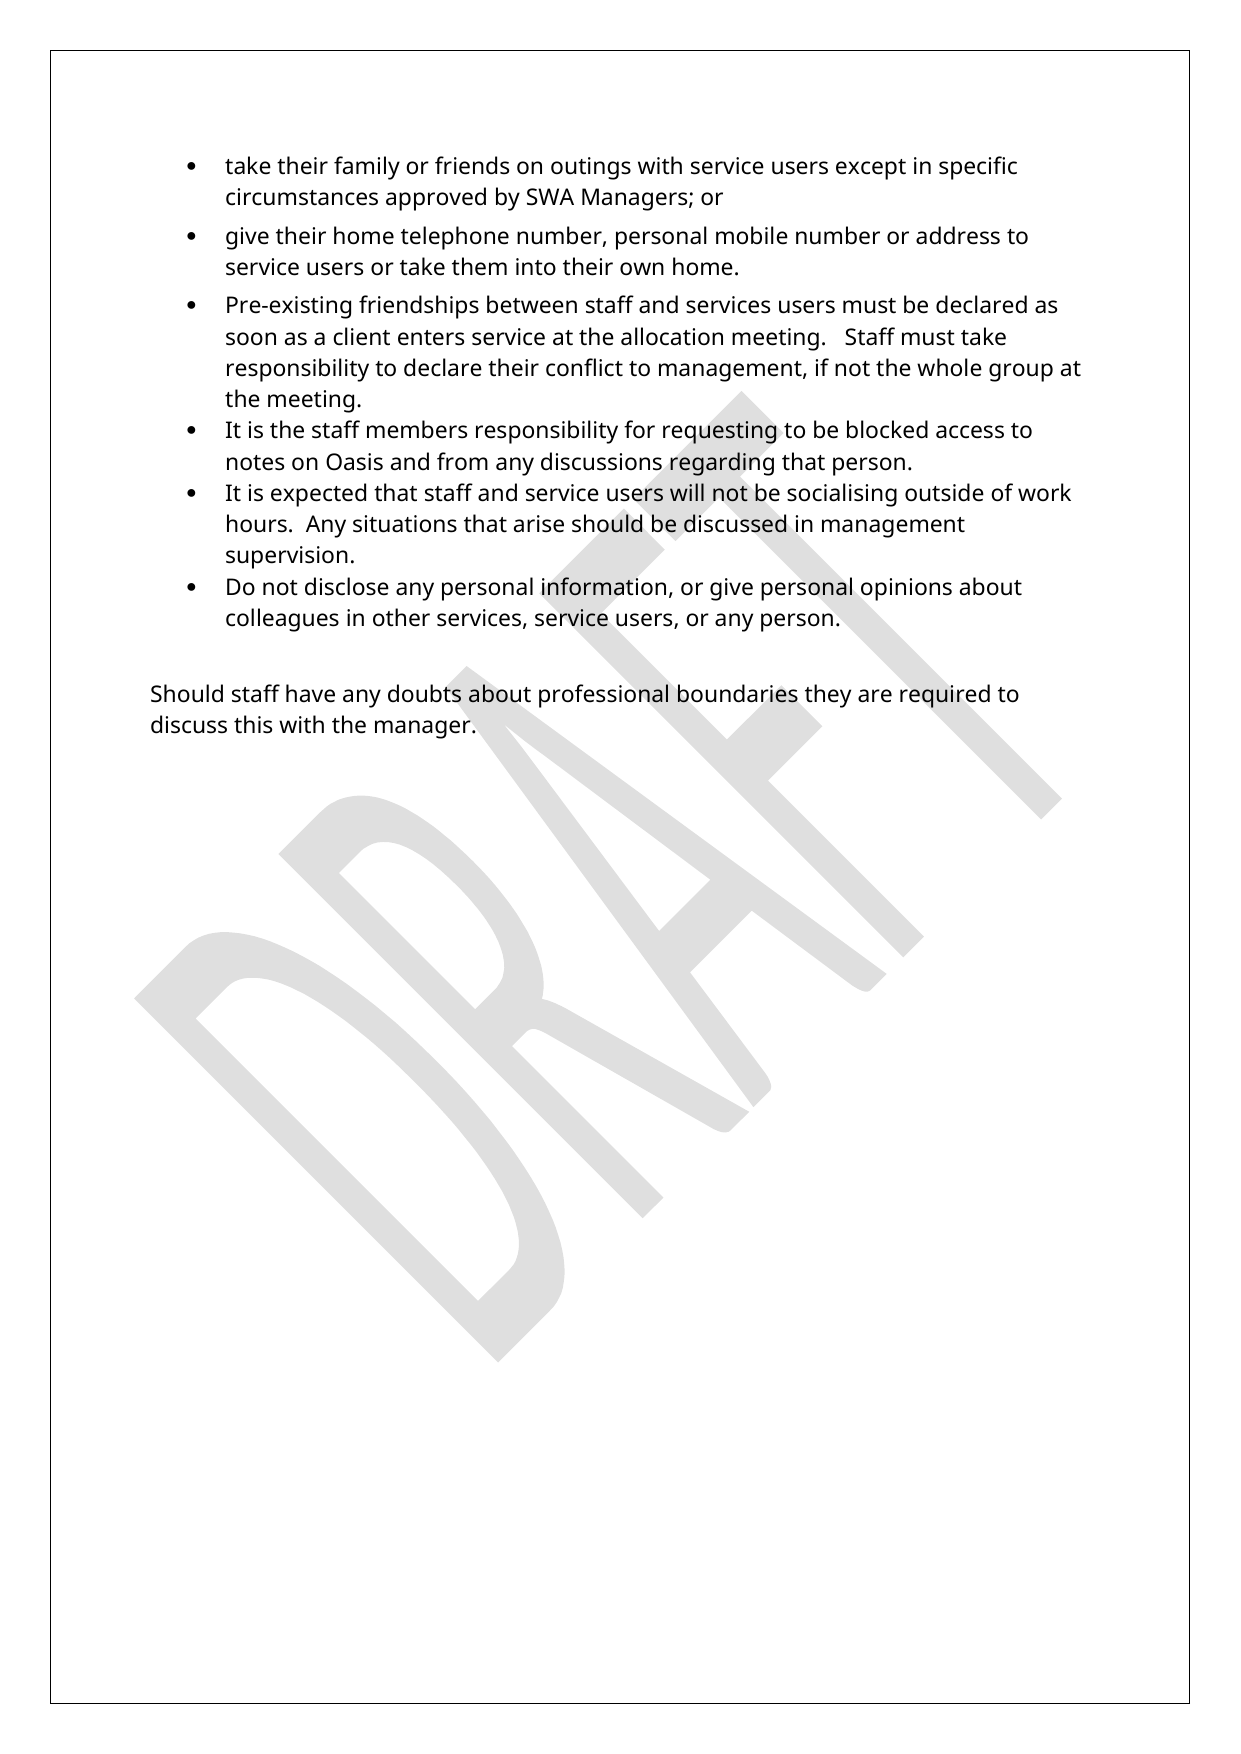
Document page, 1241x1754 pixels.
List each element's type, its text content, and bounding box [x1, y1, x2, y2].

list give their home telephone number, personal mobile number or address to service users or take them into their own home. [187, 219, 1090, 282]
list It is expected that staff and service users will not be socialising outside of work hours. Any situations that arise should be discussed in management supervision. [742, 477, 1090, 570]
list take their family or friends on outings with service users except in specific circumstances approved by SWA Managers; or [187, 150, 1090, 212]
list Do not disclose any personal information, or give personal opinions about colleagues in other services, service users, or any person. [835, 570, 1090, 633]
list It is the staff members responsibility for requesting to be blocked access to notes on Oasis and from any discussions regarding that person. [187, 414, 717, 477]
list It is the staff members responsibility for requesting to be blocked access to notes on Oasis and from any discussions regarding that person. [741, 414, 1090, 477]
text Should staff have any doubts about professional boundaries they are required to discuss this with the manager. [150, 678, 483, 740]
list Do not disclose any personal information, or give personal opinions about colleagues in other services, service users, or any person. [603, 570, 853, 633]
text Should staff have any doubts about professional boundaries they are required to discuss this with the manager. [485, 678, 684, 740]
text Should staff have any doubts about professional boundaries they are required to discuss this with the manager. [943, 678, 1090, 740]
list Do not disclose any personal information, or give personal opinions about colleagues in other services, service users, or any person. [187, 570, 577, 633]
list It is expected that staff and service users will not be socialising outside of work hours. Any situations that arise should be discussed in management supervision. [187, 477, 790, 570]
list Pre-existing friendships between staff and services users must be declared as soon as a client enters service at the allocation meeting. Staff must take responsibility to declare their conflict to management, if not the whole group at the meeting. [187, 289, 1090, 414]
text Should staff have any doubts about professional boundaries they are required to discuss this with the manager. [667, 678, 960, 740]
